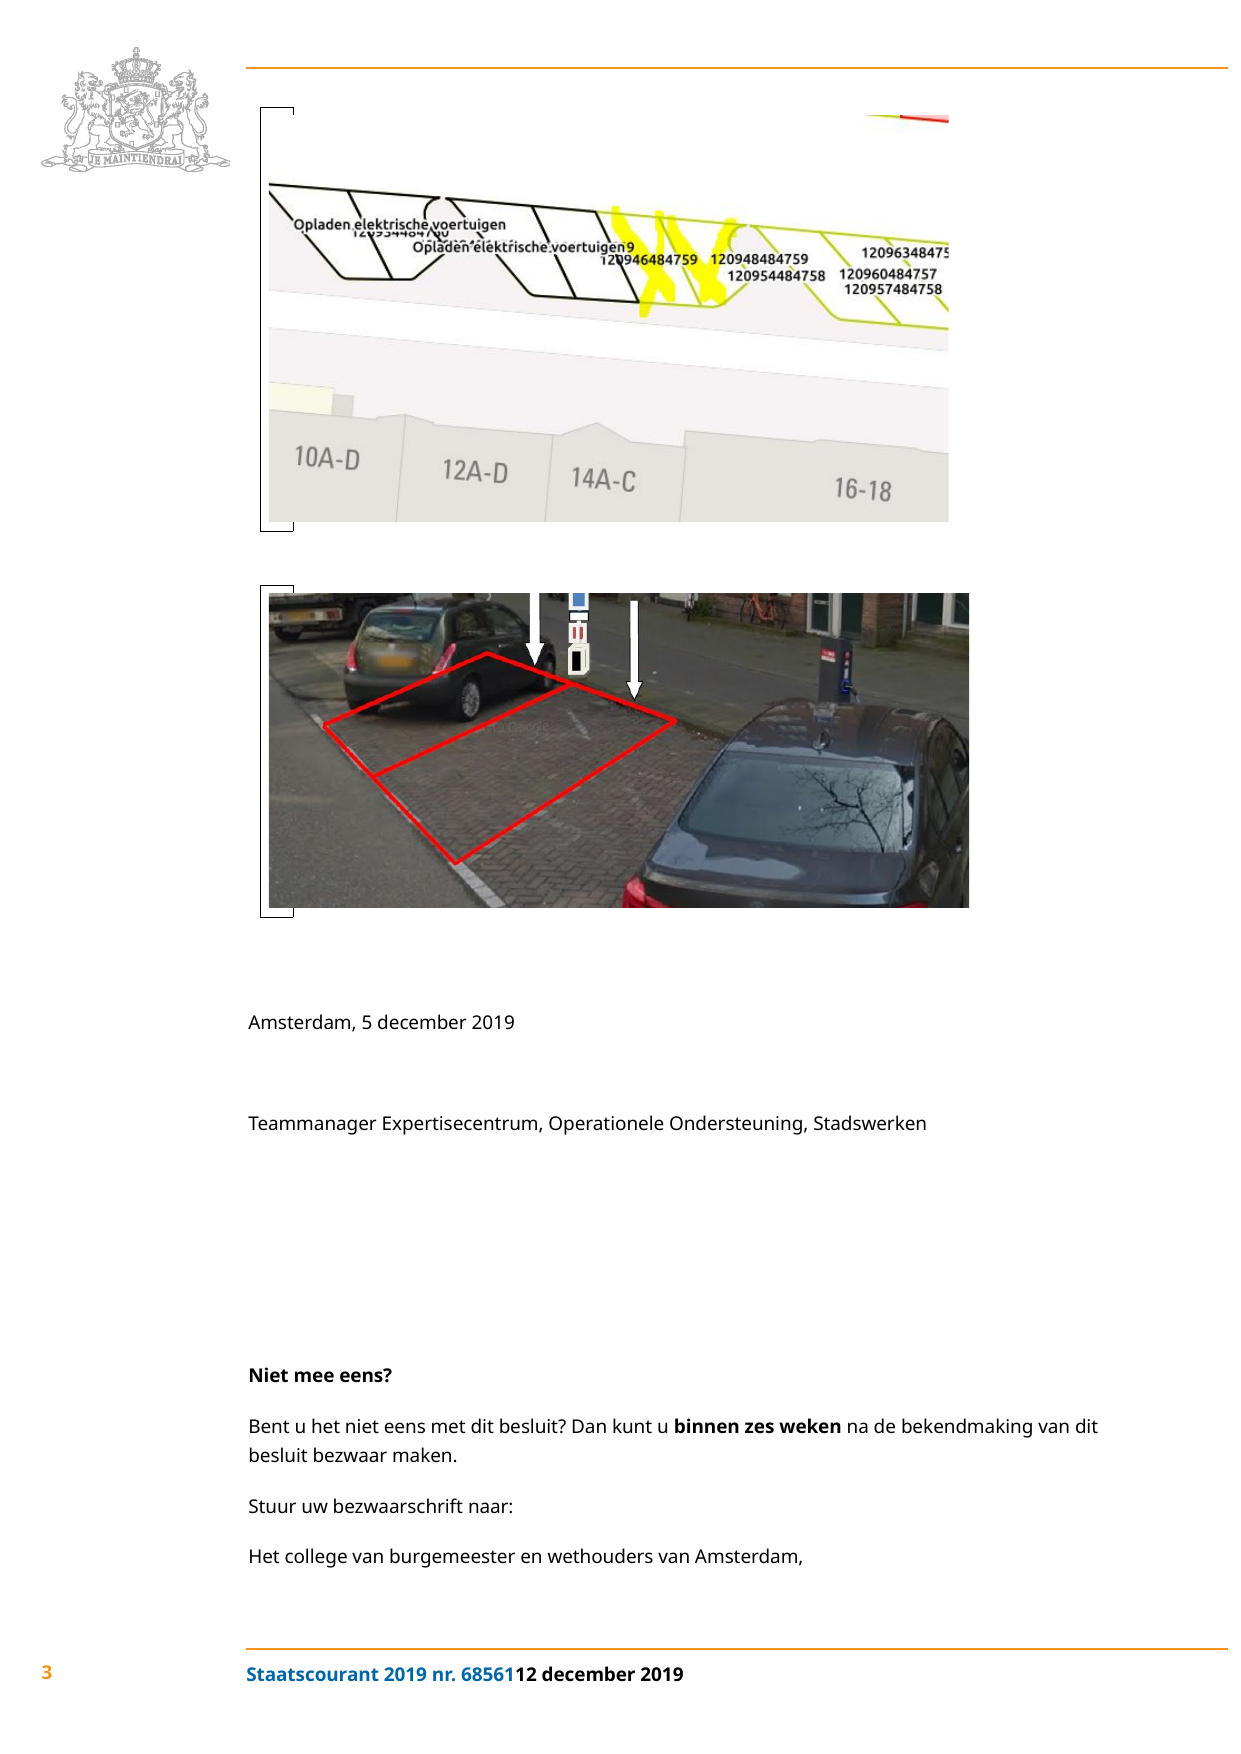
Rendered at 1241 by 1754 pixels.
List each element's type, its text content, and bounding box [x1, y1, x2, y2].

text Het college van burgemeester en wethouders van Amsterdam, [248, 1543, 1152, 1569]
text Stuur uw bezwaarschrift naar: [248, 1493, 1152, 1519]
picture [268, 115, 949, 522]
picture [268, 593, 970, 908]
picture [41, 47, 231, 172]
text Niet mee eens? [248, 1362, 1152, 1388]
text Amsterdam, 5 december 2019 [248, 1009, 1152, 1035]
text Teammanager Expertisecentrum, Operationele Ondersteuning, Stadswerken [248, 1110, 1152, 1136]
text Bent u het niet eens met dit besluit? Dan kunt u binnen zes weken na de bekendmaking van dit besluit bezwaar maken. [248, 1413, 1152, 1468]
